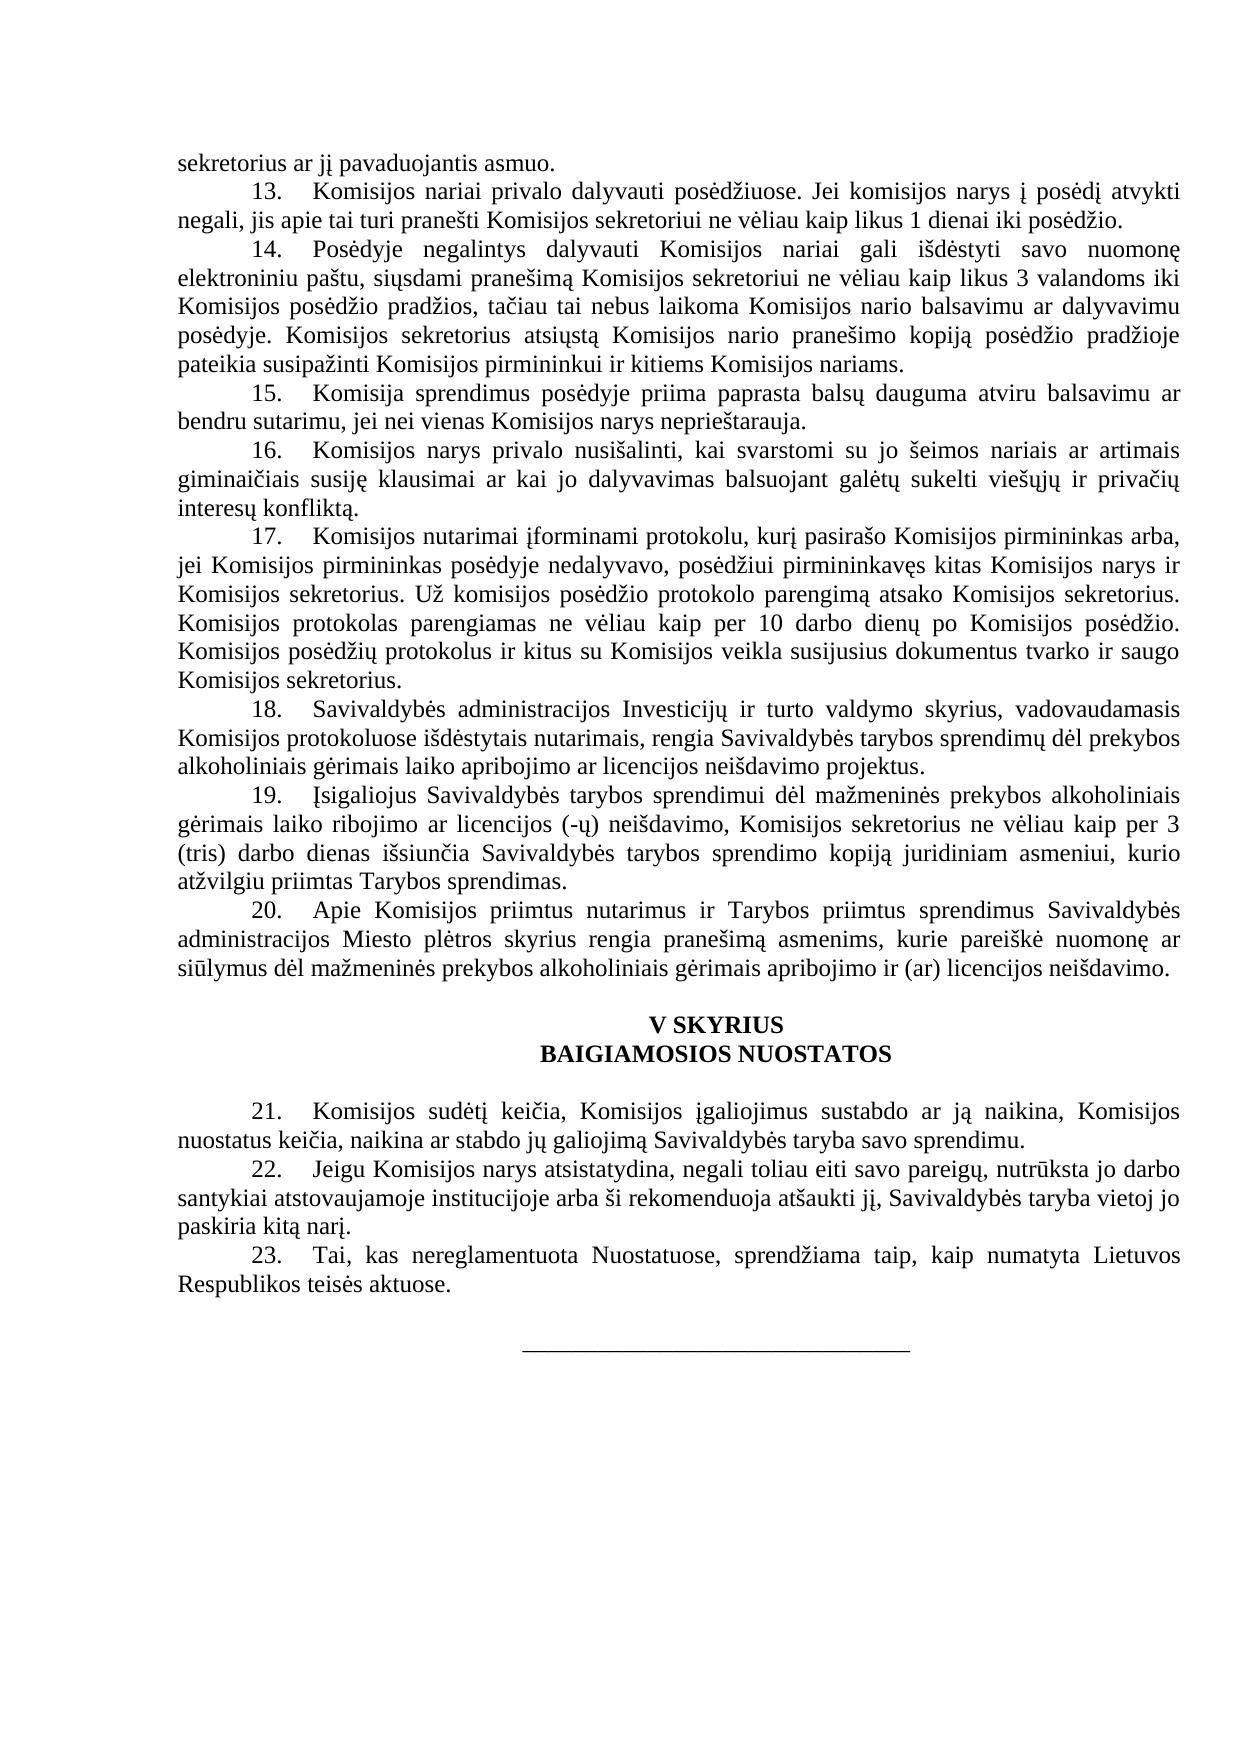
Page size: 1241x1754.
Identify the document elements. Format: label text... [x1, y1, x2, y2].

text 16. Komisijos narys privalo nusišalinti, kai svarstomi su jo šeimos nariais ar artimais giminaičiais susiję klausimai ar kai jo dalyvavimas balsuojant galėtų sukelti viešųjų ir privačių interesų konfliktą. [177, 435, 1181, 521]
text sekretorius ar jį pavaduojantis asmuo. [177, 148, 1181, 176]
text _______________________________ [177, 1326, 1181, 1355]
text 15. Komisija sprendimus posėdyje priima paprasta balsų dauguma atviru balsavimu ar bendru sutarimu, jei nei vienas Komisijos narys neprieštarauja. [177, 378, 1181, 435]
text 23. Tai, kas nereglamentuota Nuostatuose, sprendžiama taip, kaip numatyta Lietuvos Respublikos teisės aktuose. [177, 1240, 1181, 1298]
text V SKYRIUS [177, 1010, 1181, 1039]
text 14. Posėdyje negalintys dalyvauti Komisijos nariai gali išdėstyti savo nuomonę elektroniniu paštu, siųsdami pranešimą Komisijos sekretoriui ne vėliau kaip likus 3 valandoms iki Komisijos posėdžio pradžios, tačiau tai nebus laikoma Komisijos nario balsavimu ar dalyvavimu posėdyje. Komisijos sekretorius atsiųstą Komisijos nario pranešimo kopiją posėdžio pradžioje pateikia susipažinti Komisijos pirmininkui ir kitiems Komisijos nariams. [177, 234, 1181, 378]
text 21. Komisijos sudėtį keičia, Komisijos įgaliojimus sustabdo ar ją naikina, Komisijos nuostatus keičia, naikina ar stabdo jų galiojimą Savivaldybės taryba savo sprendimu. [177, 1096, 1181, 1154]
text 13. Komisijos nariai privalo dalyvauti posėdžiuose. Jei komisijos narys į posėdį atvykti negali, jis apie tai turi pranešti Komisijos sekretoriui ne vėliau kaip likus 1 dienai iki posėdžio. [177, 176, 1181, 234]
text 22. Jeigu Komisijos narys atsistatydina, negali toliau eiti savo pareigų, nutrūksta jo darbo santykiai atstovaujamoje institucijoje arba ši rekomenduoja atšaukti jį, Savivaldybės taryba vietoj jo paskiria kitą narį. [177, 1154, 1181, 1240]
text 20. Apie Komisijos priimtus nutarimus ir Tarybos priimtus sprendimus Savivaldybės administracijos Miesto plėtros skyrius rengia pranešimą asmenims, kurie pareiškė nuomonę ar siūlymus dėl mažmeninės prekybos alkoholiniais gėrimais apribojimo ir (ar) licencijos neišdavimo. [177, 895, 1181, 981]
text 18. Savivaldybės administracijos Investicijų ir turto valdymo skyrius, vadovaudamasis Komisijos protokoluose išdėstytais nutarimais, rengia Savivaldybės tarybos sprendimų dėl prekybos alkoholiniais gėrimais laiko apribojimo ar licencijos neišdavimo projektus. [177, 694, 1181, 780]
text 17. Komisijos nutarimai įforminami protokolu, kurį pasirašo Komisijos pirmininkas arba, jei Komisijos pirmininkas posėdyje nedalyvavo, posėdžiui pirmininkavęs kitas Komisijos narys ir Komisijos sekretorius. Už komisijos posėdžio protokolo parengimą atsako Komisijos sekretorius. Komisijos protokolas parengiamas ne vėliau kaip per 10 darbo dienų po Komisijos posėdžio. Komisijos posėdžių protokolus ir kitus su Komisijos veikla susijusius dokumentus tvarko ir saugo Komisijos sekretorius. [177, 521, 1181, 694]
text BAIGIAMOSIOS NUOSTATOS [177, 1039, 1181, 1068]
text 19. Įsigaliojus Savivaldybės tarybos sprendimui dėl mažmeninės prekybos alkoholiniais gėrimais laiko ribojimo ar licencijos (-ų) neišdavimo, Komisijos sekretorius ne vėliau kaip per 3 (tris) darbo dienas išsiunčia Savivaldybės tarybos sprendimo kopiją juridiniam asmeniui, kurio atžvilgiu priimtas Tarybos sprendimas. [177, 780, 1181, 895]
